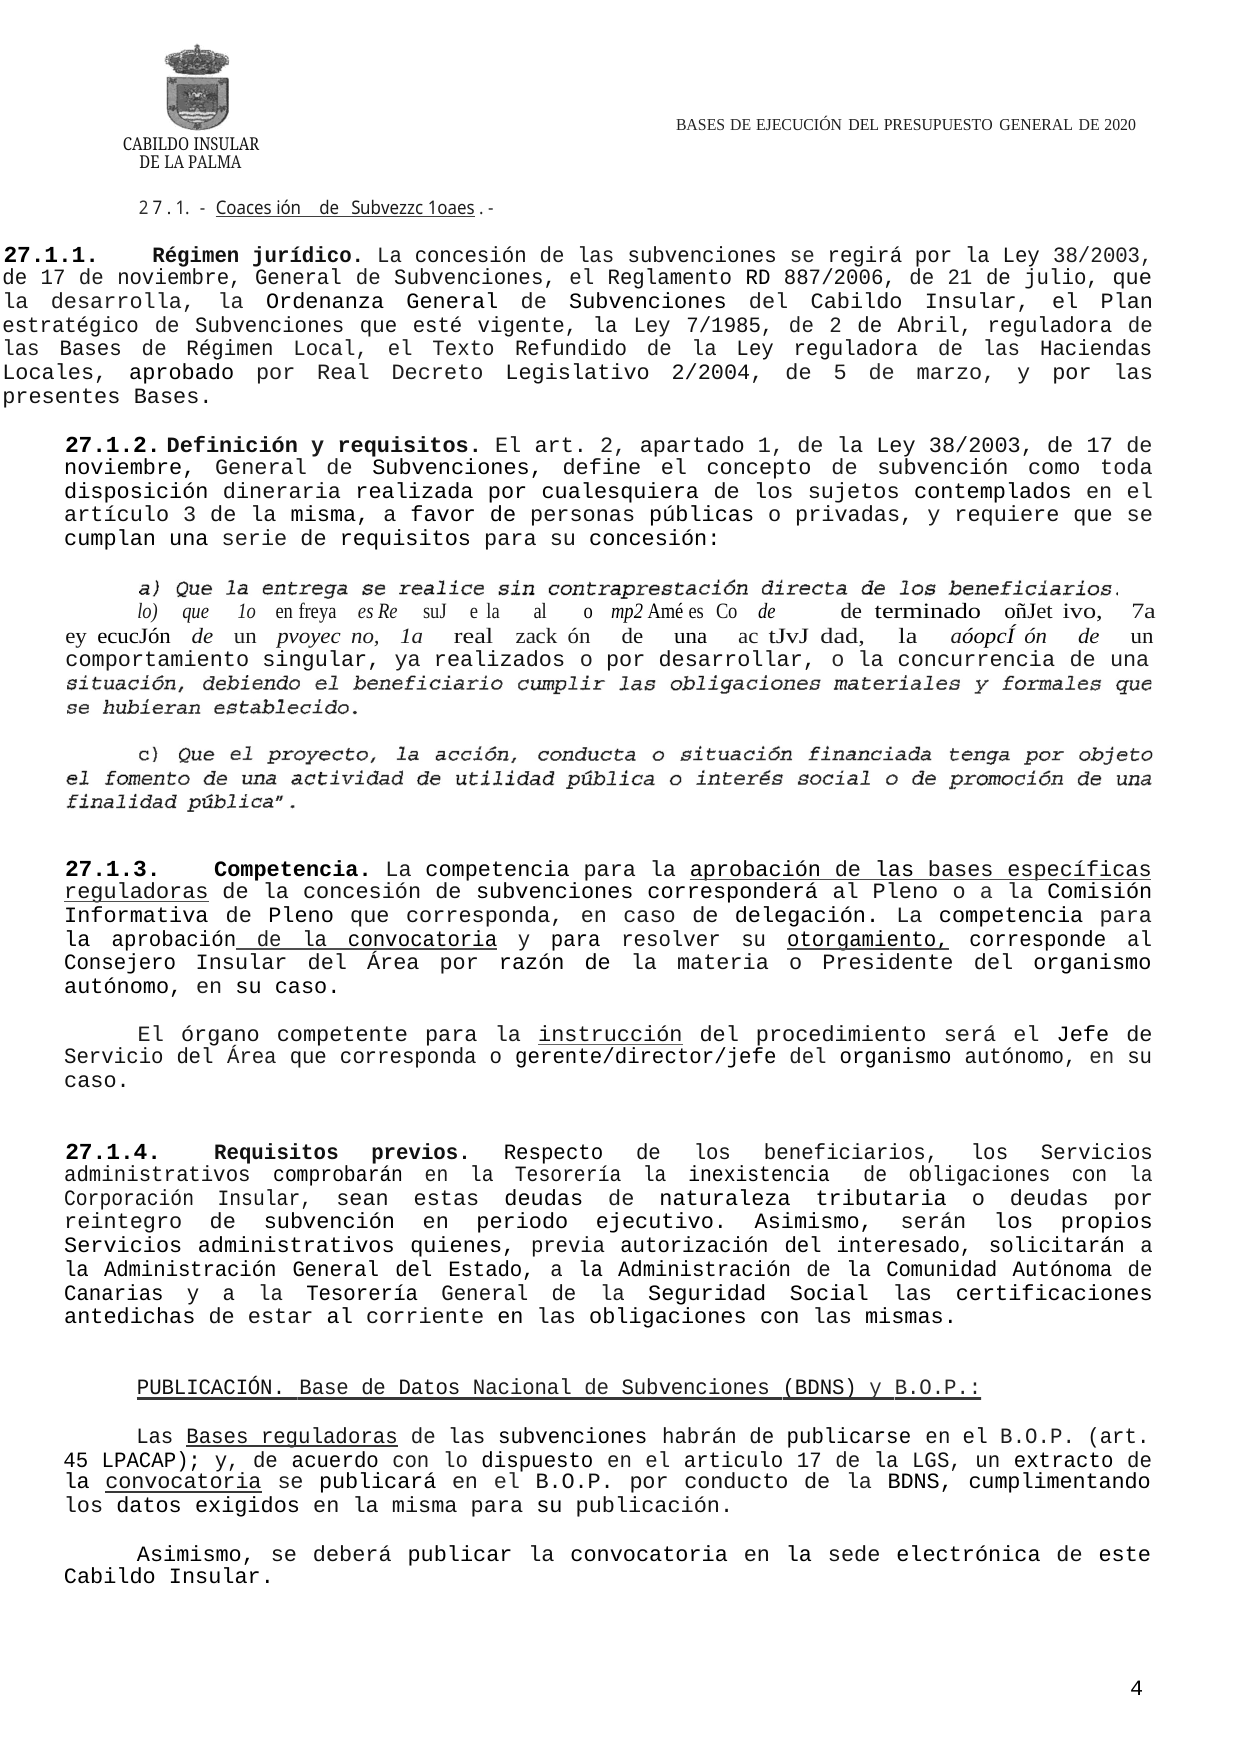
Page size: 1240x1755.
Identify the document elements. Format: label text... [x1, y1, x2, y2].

text 45 LPACAP); y, de acuerdo con lo dispuesto en el articulo 17 de la LGS, un extracto de la convocatoria se publicará en el B.O.P. por conducto de la BDNS, cumplimentando los datos exigidos en la misma para su publicación. [63, 1448, 1152, 1519]
text PUBLICACIÓN. Base de Datos Nacional de Subvenciones (BDNS) y B.O.P.: [137, 1376, 1237, 1401]
text Las Bases reguladoras de las subvenciones habrán de publicarse en el B.O.P. (art. [136, 1424, 1237, 1448]
list Régimen jurídico. La concesión de las subvenciones se regirá por la Ley 38/2003, de 17 de noviembre, General de Subvenciones, el Reglamento RD 887/2006, de 21 de julio, que la desarrolla, la Ordenanza General de Subvenciones del Cabildo Insular, el Plan estratégico de Subvenciones que esté vigente, la Ley 7/1985, de 2 de Abril, reguladora de las Bases de Régimen Local, el Texto Refundido de la Ley reguladora de las Haciendas Locales, aprobado por Real Decreto Legislativo 2/2004, de 5 de marzo, y por las presentes Bases. [2, 243, 1153, 409]
text El órgano competente para la instrucción del procedimiento será el Jefe de Servicio del Área que corresponda o gerente/director/jefe del organismo autónomo, en su caso. [64, 1023, 1152, 1093]
list Requisitos previos. Respecto de los beneficiarios, los Servicios administrativos comprobarán en la Tesorería la inexistencia de obligaciones con la Corporación Insular, sean estas deudas de naturaleza tributaria o deudas por reintegro de subvención en periodo ejecutivo. Asimismo, serán los propios Servicios administrativos quienes, previa autorización del interesado, solicitarán a la Administración General del Estado, a la Administración de la Comunidad Autónoma de Canarias y a la Tesorería General de la Seguridad Social las certificaciones antedichas de estar al corriente en las obligaciones con las mismas. [64, 1140, 1153, 1330]
list Definición y requisitos. El art. 2, apartado 1, de la Ley 38/2003, de 17 de noviembre, General de Subvenciones, define el concepto de subvención como toda disposición dineraria realizada por cualesquiera de los sujetos contemplados en el artículo 3 de la misma, a favor de personas públicas o privadas, y requiere que se cumplan una serie de requisitos para su concesión: [64, 433, 1153, 552]
text 2 7 . 1. - Coaces ión de Subvezzc 1oaes . - [138, 194, 1237, 220]
picture [163, 43, 230, 131]
text CABILDO INSULAR DE LA PALMA [123, 135, 281, 174]
text lo) que 1o en freya es Re suJ e la al o mp2 Amé es Co de de terminado oñJet ivo, 7a ey ecucJón de un pvoyec no, 1a real zack ón de una ac tJvJ dad, la aóopcÍ ón de un comportamiento singular, ya realizados o por desarrollar, o la concurrencia de una [65, 597, 1156, 673]
text Asimismo, se deberá publicar la convocatoria en la sede electrónica de este Cabildo Insular. [64, 1542, 1151, 1590]
picture [67, 675, 1152, 715]
list Competencia. La competencia para la aprobación de las bases específicas reguladoras de la concesión de subvenciones corresponderá al Pleno o a la Comisión Informativa de Pleno que corresponda, en caso de delegación. La competencia para la aprobación de la convocatoria y para resolver su otorgamiento, corresponde al Consejero Insular del Área por razón de la materia o Presidente del organismo autónomo, en su caso. [64, 857, 1152, 1000]
picture [66, 745, 1153, 812]
picture [139, 579, 1118, 599]
